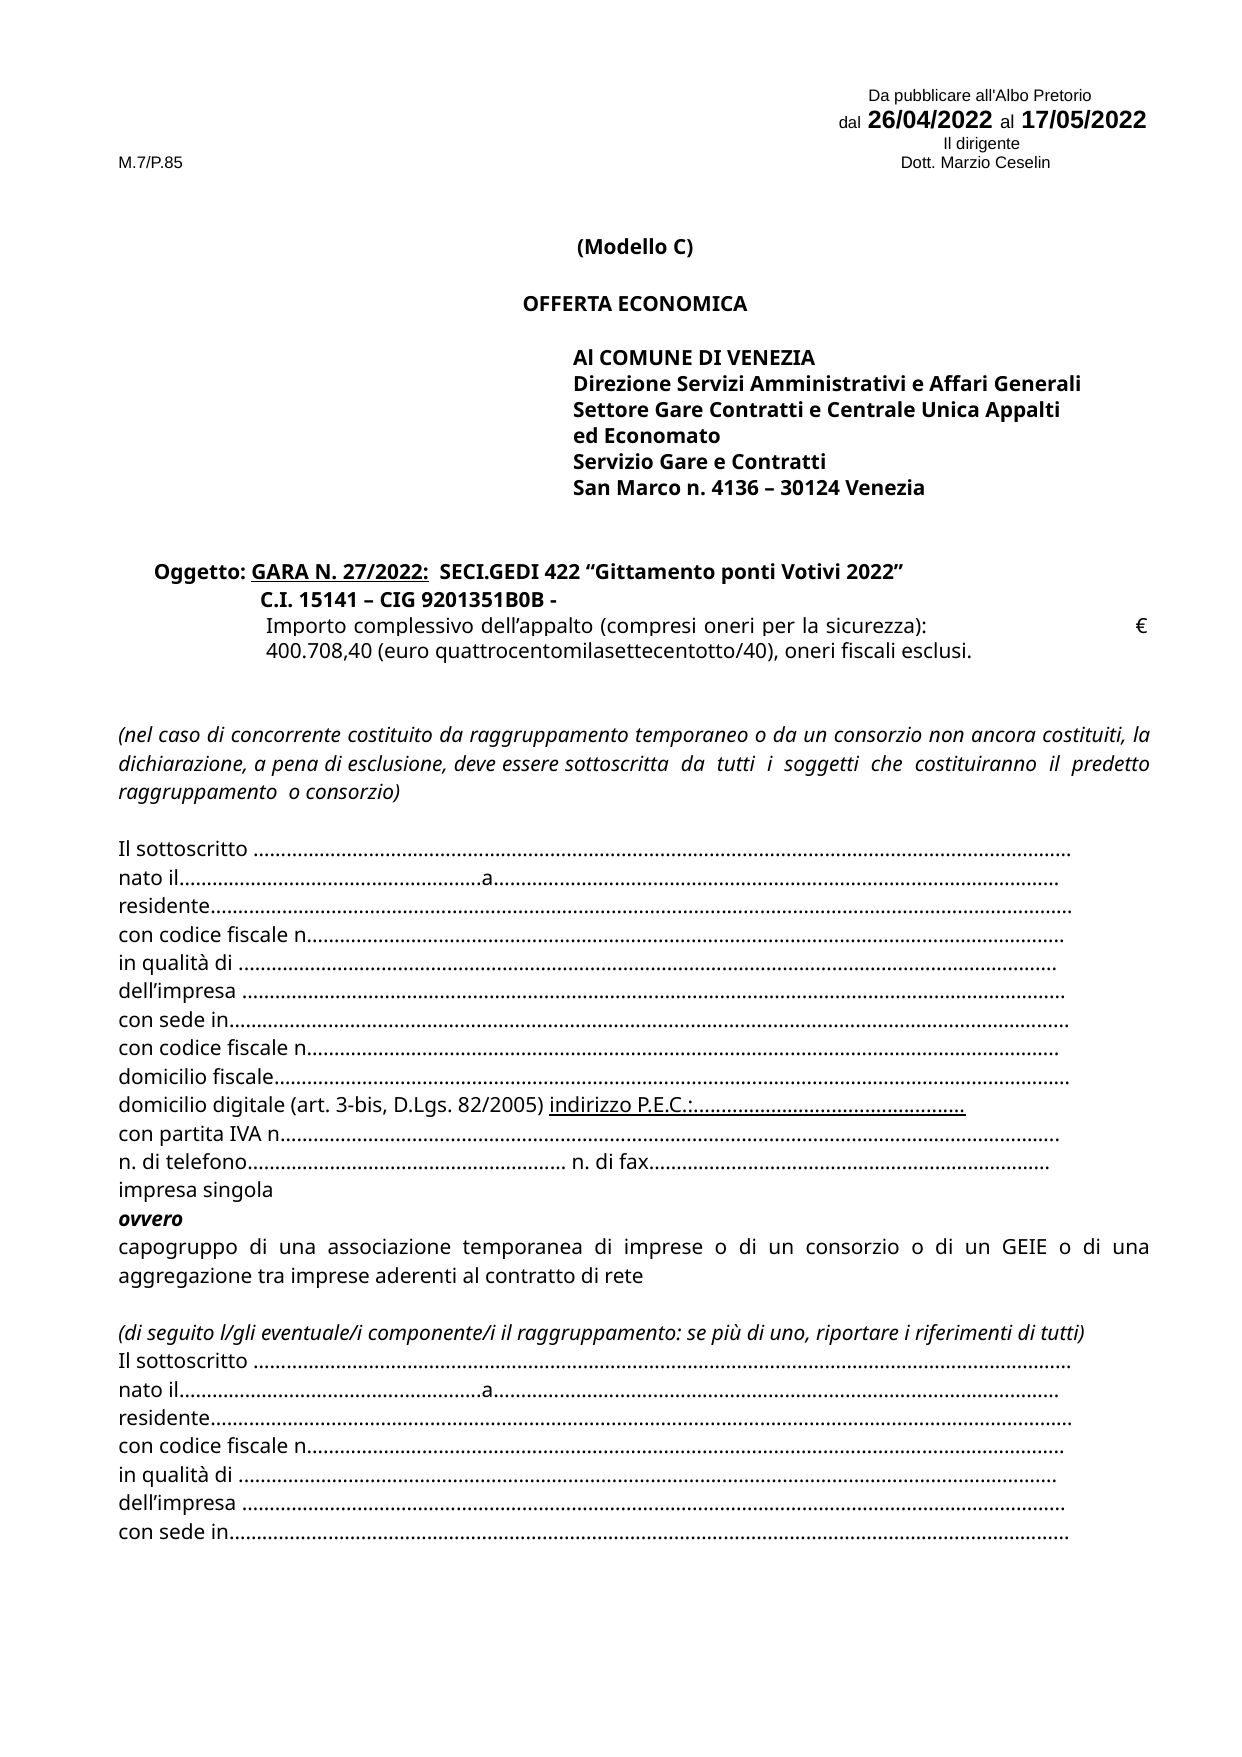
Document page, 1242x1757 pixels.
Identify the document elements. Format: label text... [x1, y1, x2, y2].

text residente…….…………………………………………………………………………...……………………………………………………… [118, 891, 1152, 920]
subtitle Al COMUNE DI VENEZIA [236, 346, 1152, 371]
text in qualità di ..…………………………………….……………………………………...……………………………………….…………. [118, 948, 1152, 977]
text nato il……………………………...…..…………..a…………………..………………………………..…………………………………… [118, 1375, 1152, 1403]
text con sede in…………………………………………………………………………………...………………………………………………… [118, 1517, 1152, 1545]
text residente…….…………………………………………………………………………...……………………………………………………… [118, 1403, 1152, 1432]
text impresa singola [118, 1176, 1152, 1204]
text con sede in…………………………………………………………………………………...………………………………………………… [118, 1005, 1152, 1033]
text C.I. 15141 – CIG 9201351B0B - [154, 585, 1152, 614]
list Settore Gare Contratti e Centrale Unica Appalti [573, 397, 1152, 423]
text con codice fiscale n………………………………………………………………….…………………………………………………….. [118, 1432, 1152, 1460]
text OFFERTA ECONOMICA [118, 289, 1152, 317]
text ovvero [118, 1204, 1152, 1232]
list ed Economato [195, 423, 1152, 449]
text con codice fiscale n………………………………………………………………….…………………………………………………….. [118, 920, 1152, 948]
text Il sottoscritto ……………………………………………………………..…………………………………………………………………… [118, 834, 1152, 863]
text nato il……………………………...…..…………..a…………………..………………………………..…………………………………… [118, 863, 1152, 891]
text (Modello C) [118, 232, 1152, 261]
text n. di telefono………………………...……………….……… n. di fax………………...…….……………………………………… [118, 1147, 1152, 1176]
text con partita IVA n……………………………………………………………………………..…………………………………………….. [118, 1119, 1152, 1147]
text Oggetto: GARA N. 27/2022: SECI.GEDI 422 “Gittamento ponti Votivi 2022” [154, 557, 1152, 585]
list Servizio Gare e Contratti [195, 449, 1152, 475]
list San Marco n. 4136 – 30124 Venezia [573, 475, 1152, 500]
text (nel caso di concorrente costituito da raggruppamento temporaneo o da un consorzio non ancora costituiti, la dichiarazione, a pena di esclusione, deve essere sottoscritta da tutti i soggetti che costituiranno il predetto raggruppamento o consorzio) [118, 721, 1152, 806]
text Importo complessivo dell’appalto (compresi oneri per la sicurezza): € 400.708,40 (euro quattrocentomilasettecentotto/40), oneri fiscali esclusi. [266, 614, 1152, 664]
text in qualità di ..…………………………………….……………………………………...……………………………………….…………. [118, 1460, 1152, 1488]
text (di seguito l/gli eventuale/i componente/i il raggruppamento: se più di uno, riportare i riferimenti di tutti) [118, 1318, 1152, 1346]
text domicilio digitale (art. 3-bis, D.Lgs. 82/2005) indirizzo P.E.C.:........…………….......................... [118, 1090, 1152, 1119]
text domicilio fiscale…………………………………………………………………………….………………………………………………… [118, 1062, 1152, 1090]
text dell’impresa …………………………………………………………………………………………………………………………………... [118, 1488, 1152, 1517]
text capogruppo di una associazione temporanea di imprese o di un consorzio o di un GEIE o di una aggregazione tra imprese aderenti al contratto di rete [118, 1232, 1152, 1289]
text con codice fiscale n……………………………………………………………………………...……………………………………….. [118, 1033, 1152, 1062]
list Direzione Servizi Amministrativi e Affari Generali [573, 371, 1152, 397]
text Il sottoscritto ……………………………………………………………..…………………………………………………………………… [118, 1346, 1152, 1375]
text dell’impresa …………………………………………………………………………………………………………………………………... [118, 977, 1152, 1005]
